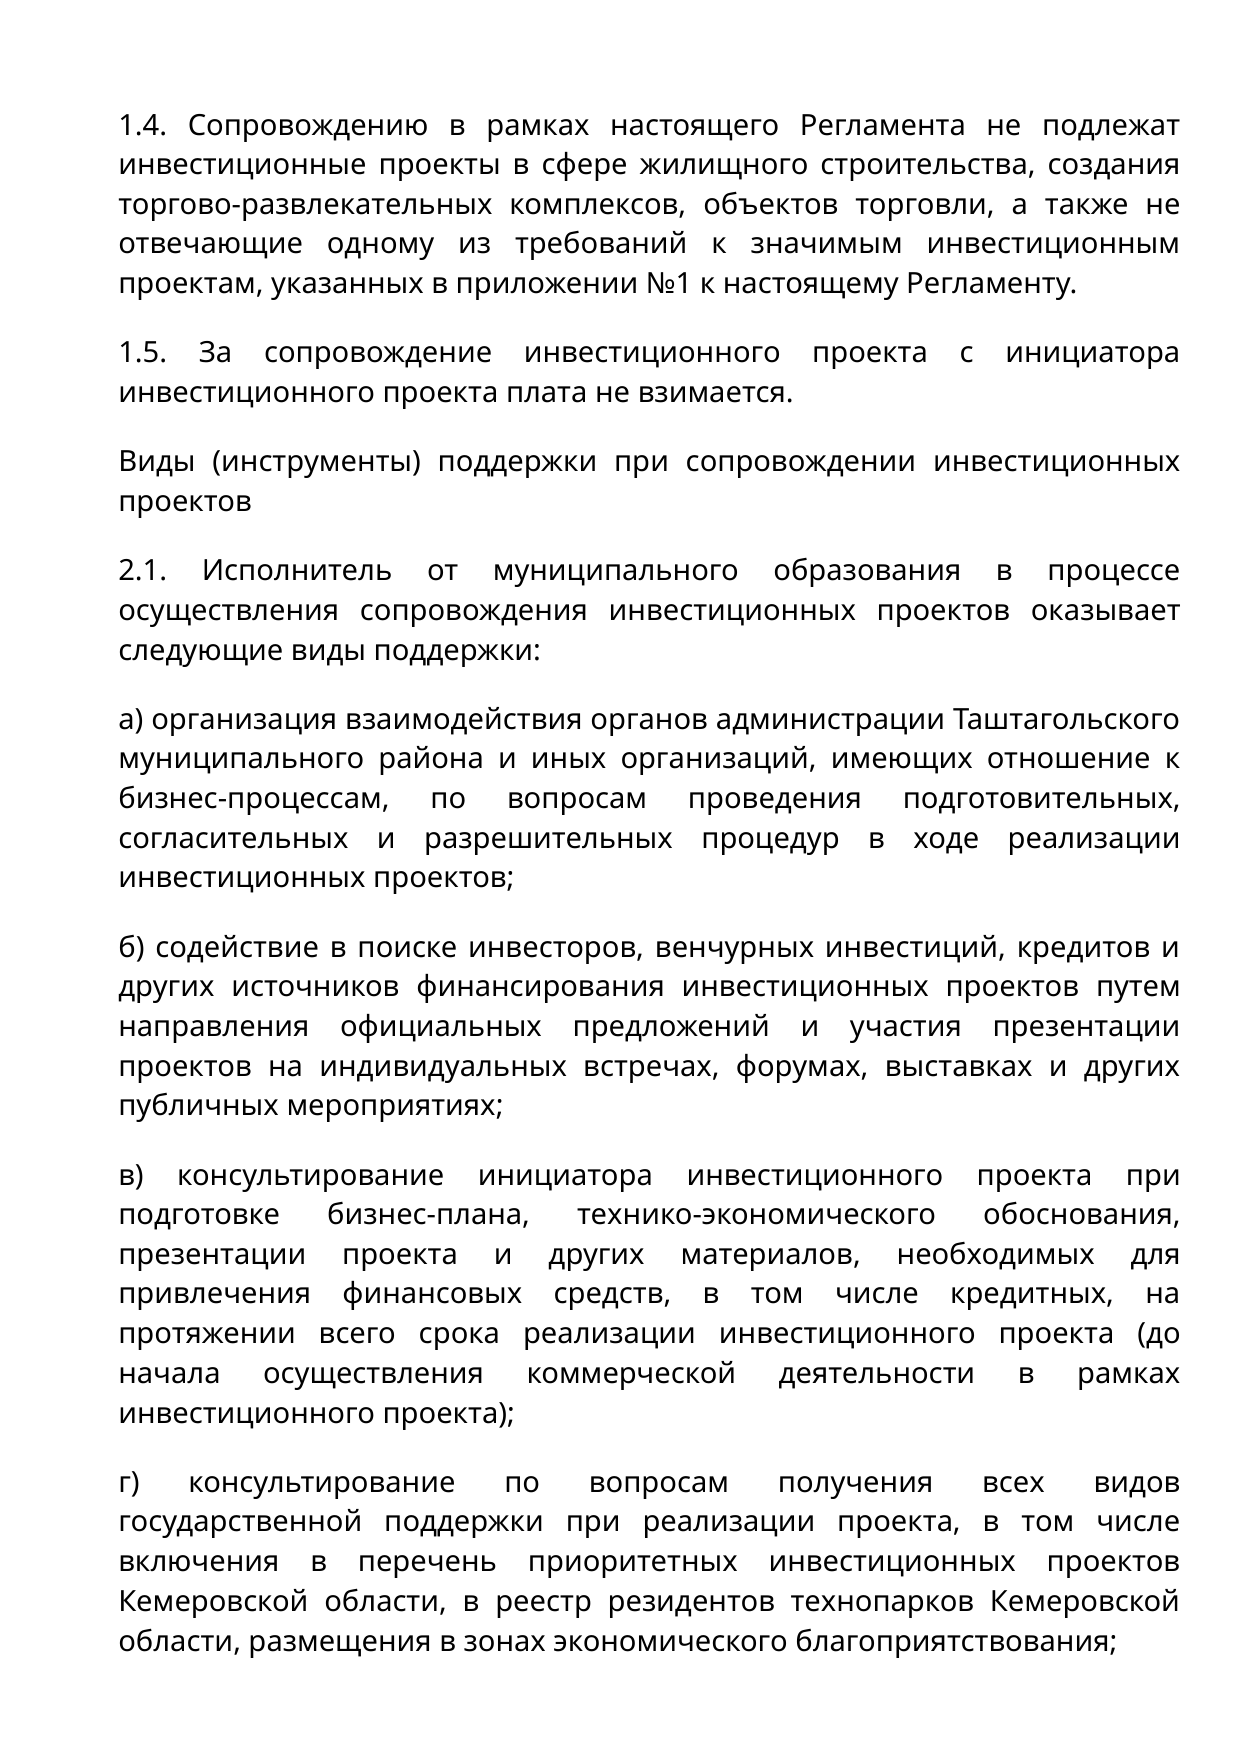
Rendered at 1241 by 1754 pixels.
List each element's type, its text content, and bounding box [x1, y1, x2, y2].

text в) консультирование инициатора инвестиционного проекта при подготовке бизнес-плана, технико-экономического обоснования, презентации проекта и других материалов, необходимых для привлечения финансовых средств, в том числе кредитных, на протяжении всего срока реализации инвестиционного проекта (до начала осуществления коммерческой деятельности в рамках инвестиционного проекта); [118, 1154, 1181, 1432]
text 1.4. Сопровождению в рамках настоящего Регламента не подлежат инвестиционные проекты в сфере жилищного строительства, создания торгово-развлекательных комплексов, объектов торговли, а также не отвечающие одному из требований к значимым инвестиционным проектам, указанных в приложении №1 к настоящему Регламенту. [118, 104, 1181, 302]
text г) консультирование по вопросам получения всех видов государственной поддержки при реализации проекта, в том числе включения в перечень приоритетных инвестиционных проектов Кемеровской области, в реестр резидентов технопарков Кемеровской области, размещения в зонах экономического благоприятствования; [118, 1461, 1181, 1659]
text 2.1. Исполнитель от муниципального образования в процессе осуществления сопровождения инвестиционных проектов оказывает следующие виды поддержки: [118, 549, 1181, 668]
text б) содействие в поиске инвесторов, венчурных инвестиций, кредитов и других источников финансирования инвестиционных проектов путем направления официальных предложений и участия презентации проектов на индивидуальных встречах, форумах, выставках и других публичных мероприятиях; [118, 926, 1181, 1124]
text 1.5. За сопровождение инвестиционного проекта с инициатора инвестиционного проекта плата не взимается. [118, 332, 1181, 411]
text Виды (инструменты) поддержки при сопровождении инвестиционных проектов [118, 441, 1181, 520]
text а) организация взаимодействия органов администрации Таштагольского муниципального района и иных организаций, имеющих отношение к бизнес-процессам, по вопросам проведения подготовительных, согласительных и разрешительных процедур в ходе реализации инвестиционных проектов; [118, 698, 1181, 896]
